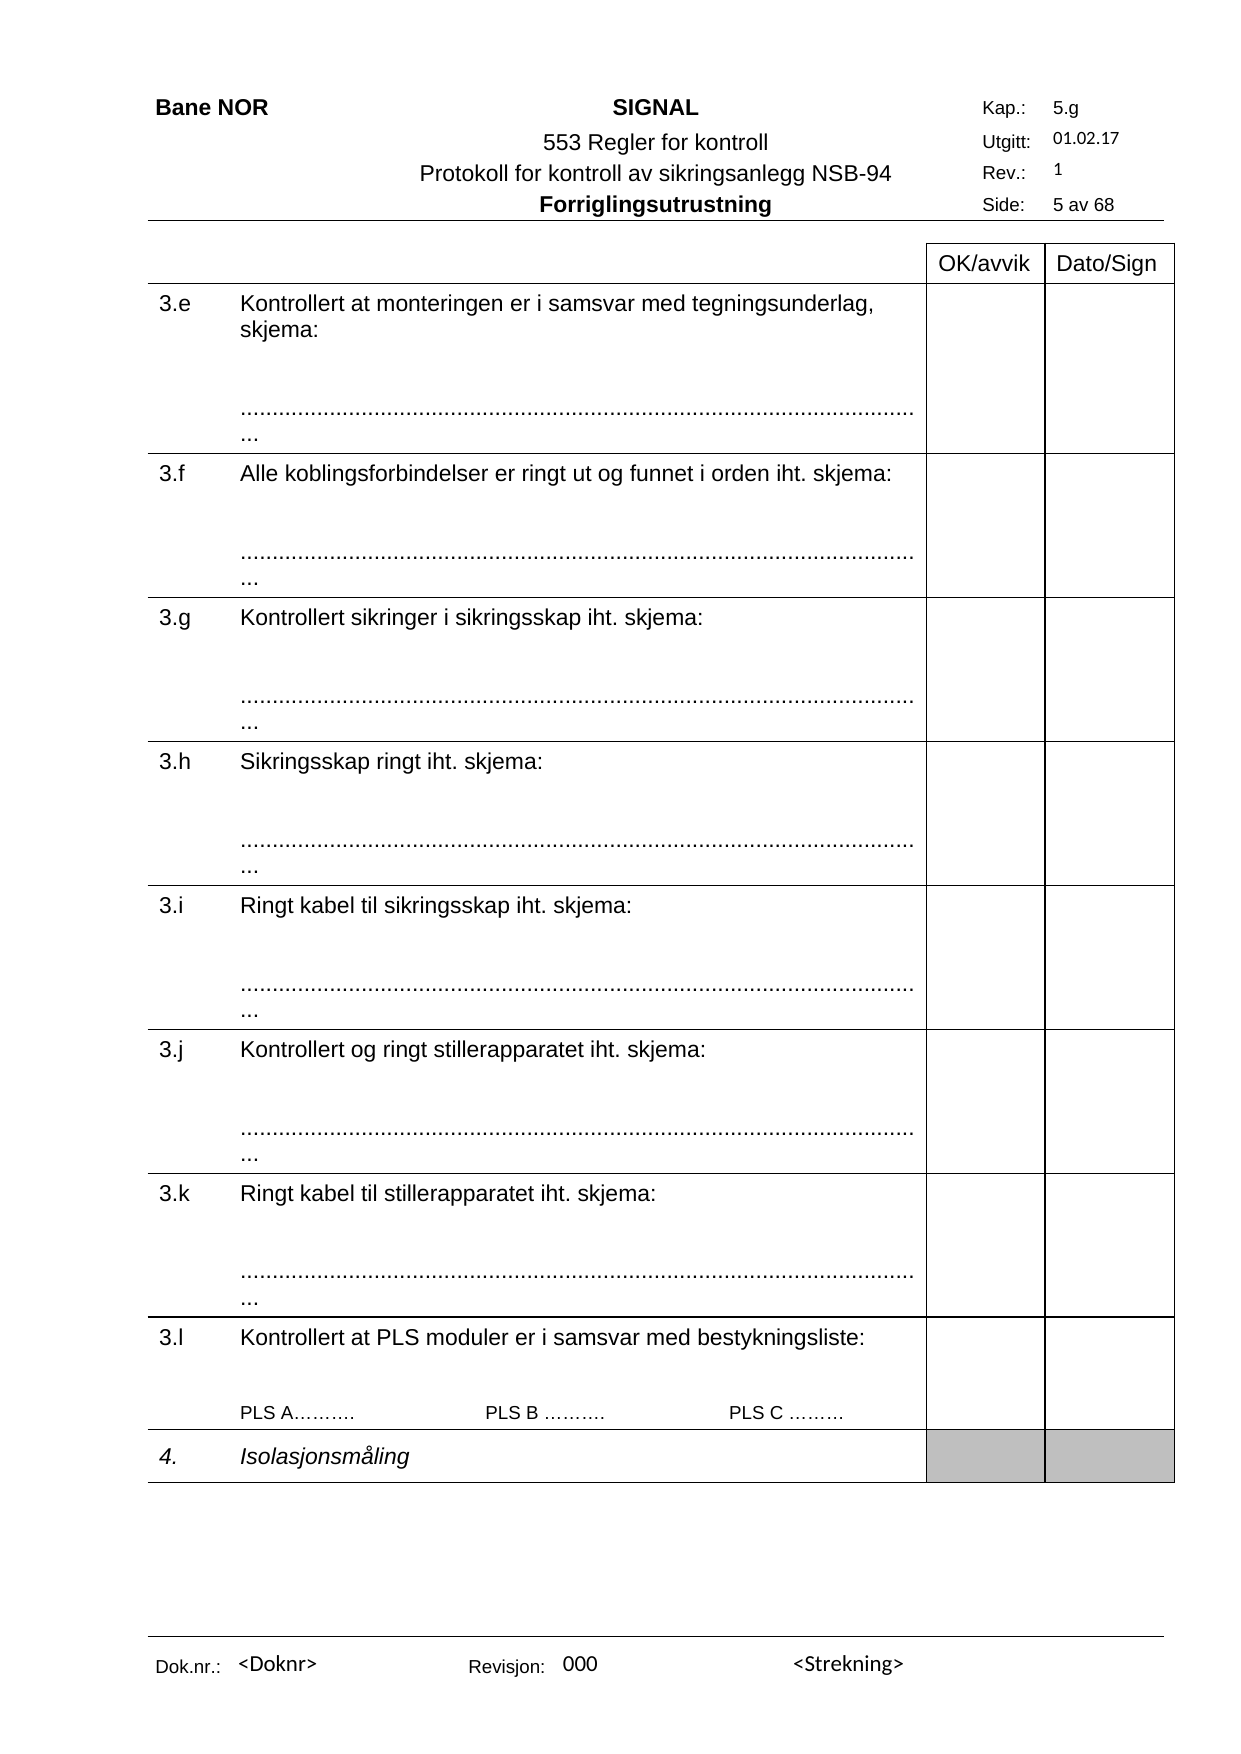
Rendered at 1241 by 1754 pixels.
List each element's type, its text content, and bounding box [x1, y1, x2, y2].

table_cell 3.k [148, 1174, 229, 1316]
table_cell 3.i [148, 886, 229, 1028]
table_header [148, 243, 229, 282]
table_cell Sikringsskap ringt iht. skjema: ............................................................................................................. [229, 742, 926, 884]
table_cell [1046, 1030, 1174, 1172]
table_cell [1046, 1174, 1174, 1316]
table_cell Kontrollert og ringt stillerapparatet iht. skjema: ............................................................................................................. [229, 1030, 926, 1172]
table_header OK/avvik [927, 244, 1044, 282]
table_cell [927, 454, 1044, 597]
table_cell Kontrollert sikringer i sikringsskap iht. skjema: ............................................................................................................. [229, 598, 926, 741]
table_cell Alle koblingsforbindelser er ringt ut og funnet i orden iht. skjema: ............................................................................................................. [229, 454, 926, 597]
table_cell 3.h [148, 742, 229, 884]
table_cell [1046, 1430, 1174, 1482]
table_cell 3.g [148, 598, 229, 741]
table_cell 3.e [148, 284, 229, 453]
table_cell 4. [148, 1430, 229, 1482]
table_cell [927, 598, 1044, 741]
table_cell [1046, 886, 1174, 1028]
table_cell [1046, 1318, 1174, 1429]
table_cell 3.f [148, 454, 229, 597]
table_cell [1046, 598, 1174, 741]
table_header [229, 243, 926, 282]
table_cell [927, 1174, 1044, 1316]
table_cell 3.j [148, 1030, 229, 1172]
table_cell [927, 742, 1044, 884]
table_cell [927, 284, 1044, 453]
table_cell [1046, 454, 1174, 597]
table_cell Kontrollert at PLS moduler er i samsvar med bestykningsliste: PLS A………. PLS B ………. PLS C ……… [229, 1318, 926, 1429]
table_header Dato/Sign [1046, 244, 1174, 282]
table_cell Kontrollert at monteringen er i samsvar med tegningsunderlag, skjema: ............................................................................................................. [229, 284, 926, 453]
table_cell [927, 1318, 1044, 1429]
table_cell [1046, 742, 1174, 884]
table_cell [927, 886, 1044, 1028]
table_cell [1046, 284, 1174, 453]
table_cell Isolasjonsmåling [229, 1430, 926, 1482]
table_cell 3.l [148, 1318, 229, 1429]
table_cell Ringt kabel til sikringsskap iht. skjema: ............................................................................................................. [229, 886, 926, 1028]
table_cell [927, 1430, 1044, 1482]
table_cell Ringt kabel til stillerapparatet iht. skjema: ............................................................................................................. [229, 1174, 926, 1316]
table_cell [927, 1030, 1044, 1172]
